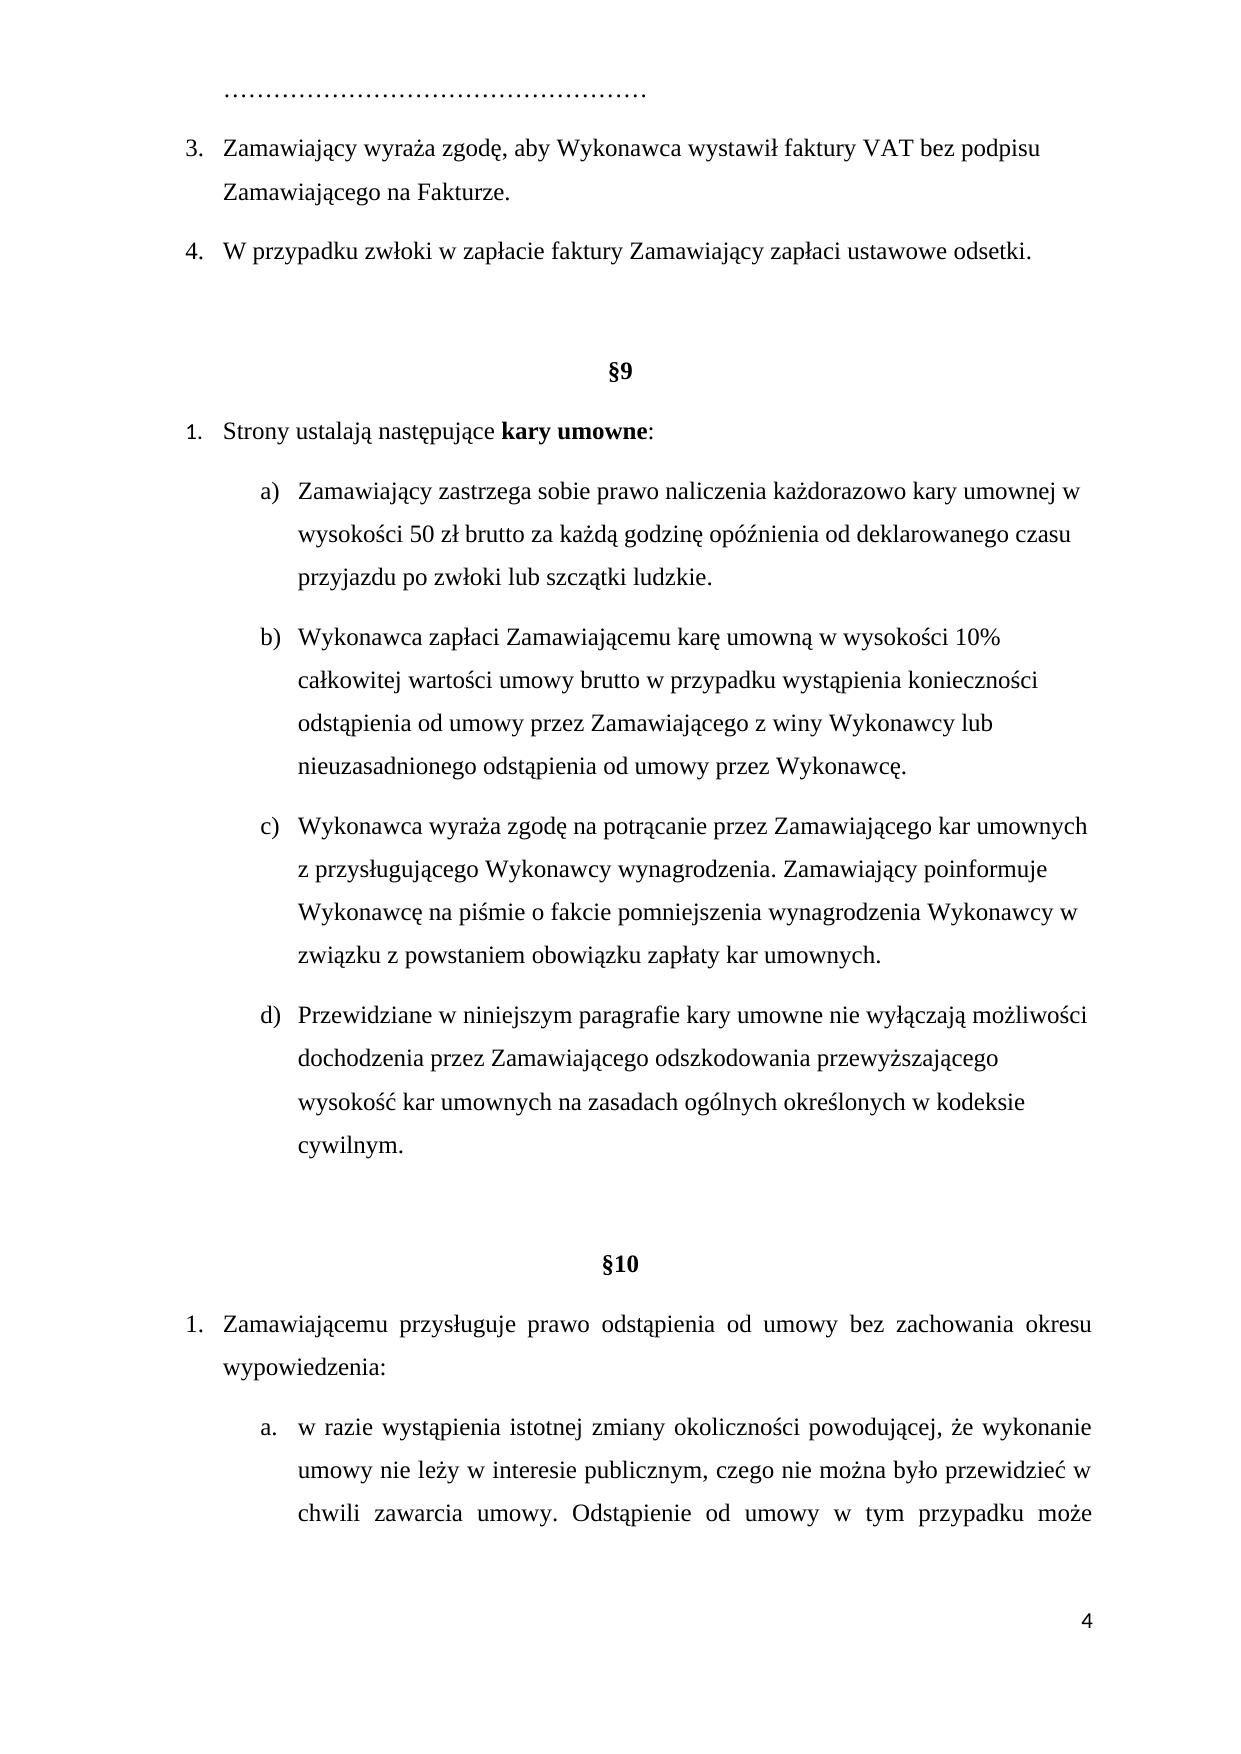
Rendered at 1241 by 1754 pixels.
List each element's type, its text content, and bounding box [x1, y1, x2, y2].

list Zamawiający wyraża zgodę, aby Wykonawca wystawił faktury VAT bez podpisu Zamawiającego na Fakturze. [185, 133, 1093, 205]
list Zamawiającemu przysługuje prawo odstąpienia od umowy bez zachowania okresu wypowiedzenia: [185, 1309, 1093, 1381]
list Przewidziane w niniejszym paragrafie kary umowne nie wyłączają możliwości dochodzenia przez Zamawiającego odszkodowania przewyższającego wysokość kar umownych na zasadach ogólnych określonych w kodeksie cywilnym. [260, 1000, 1093, 1158]
text §9 [148, 356, 1093, 385]
text §10 [148, 1249, 1093, 1278]
list Wykonawca wyraża zgodę na potrącanie przez Zamawiającego kar umownych z przysługującego Wykonawcy wynagrodzenia. Zamawiający poinformuje Wykonawcę na piśmie o fakcie pomniejszenia wynagrodzenia Wykonawcy w związku z powstaniem obowiązku zapłaty kar umownych. [260, 811, 1093, 969]
list Strony ustalają następujące kary umowne: [185, 416, 1093, 445]
list w razie wystąpienia istotnej zmiany okoliczności powodującej, że wykonanie umowy nie leży w interesie publicznym, czego nie można było przewidzieć w chwili zawarcia umowy. Odstąpienie od umowy w tym przypadku może [260, 1412, 1093, 1527]
list …………………………………………… [223, 74, 1093, 102]
list Wykonawca zapłaci Zamawiającemu karę umowną w wysokości 10% całkowitej wartości umowy brutto w przypadku wystąpienia konieczności odstąpienia od umowy przez Zamawiającego z winy Wykonawcy lub nieuzasadnionego odstąpienia od umowy przez Wykonawcę. [260, 622, 1093, 780]
list W przypadku zwłoki w zapłacie faktury Zamawiający zapłaci ustawowe odsetki. [185, 236, 1093, 265]
list Zamawiający zastrzega sobie prawo naliczenia każdorazowo kary umownej w wysokości 50 zł brutto za każdą godzinę opóźnienia od deklarowanego czasu przyjazdu po zwłoki lub szczątki ludzkie. [260, 476, 1093, 591]
